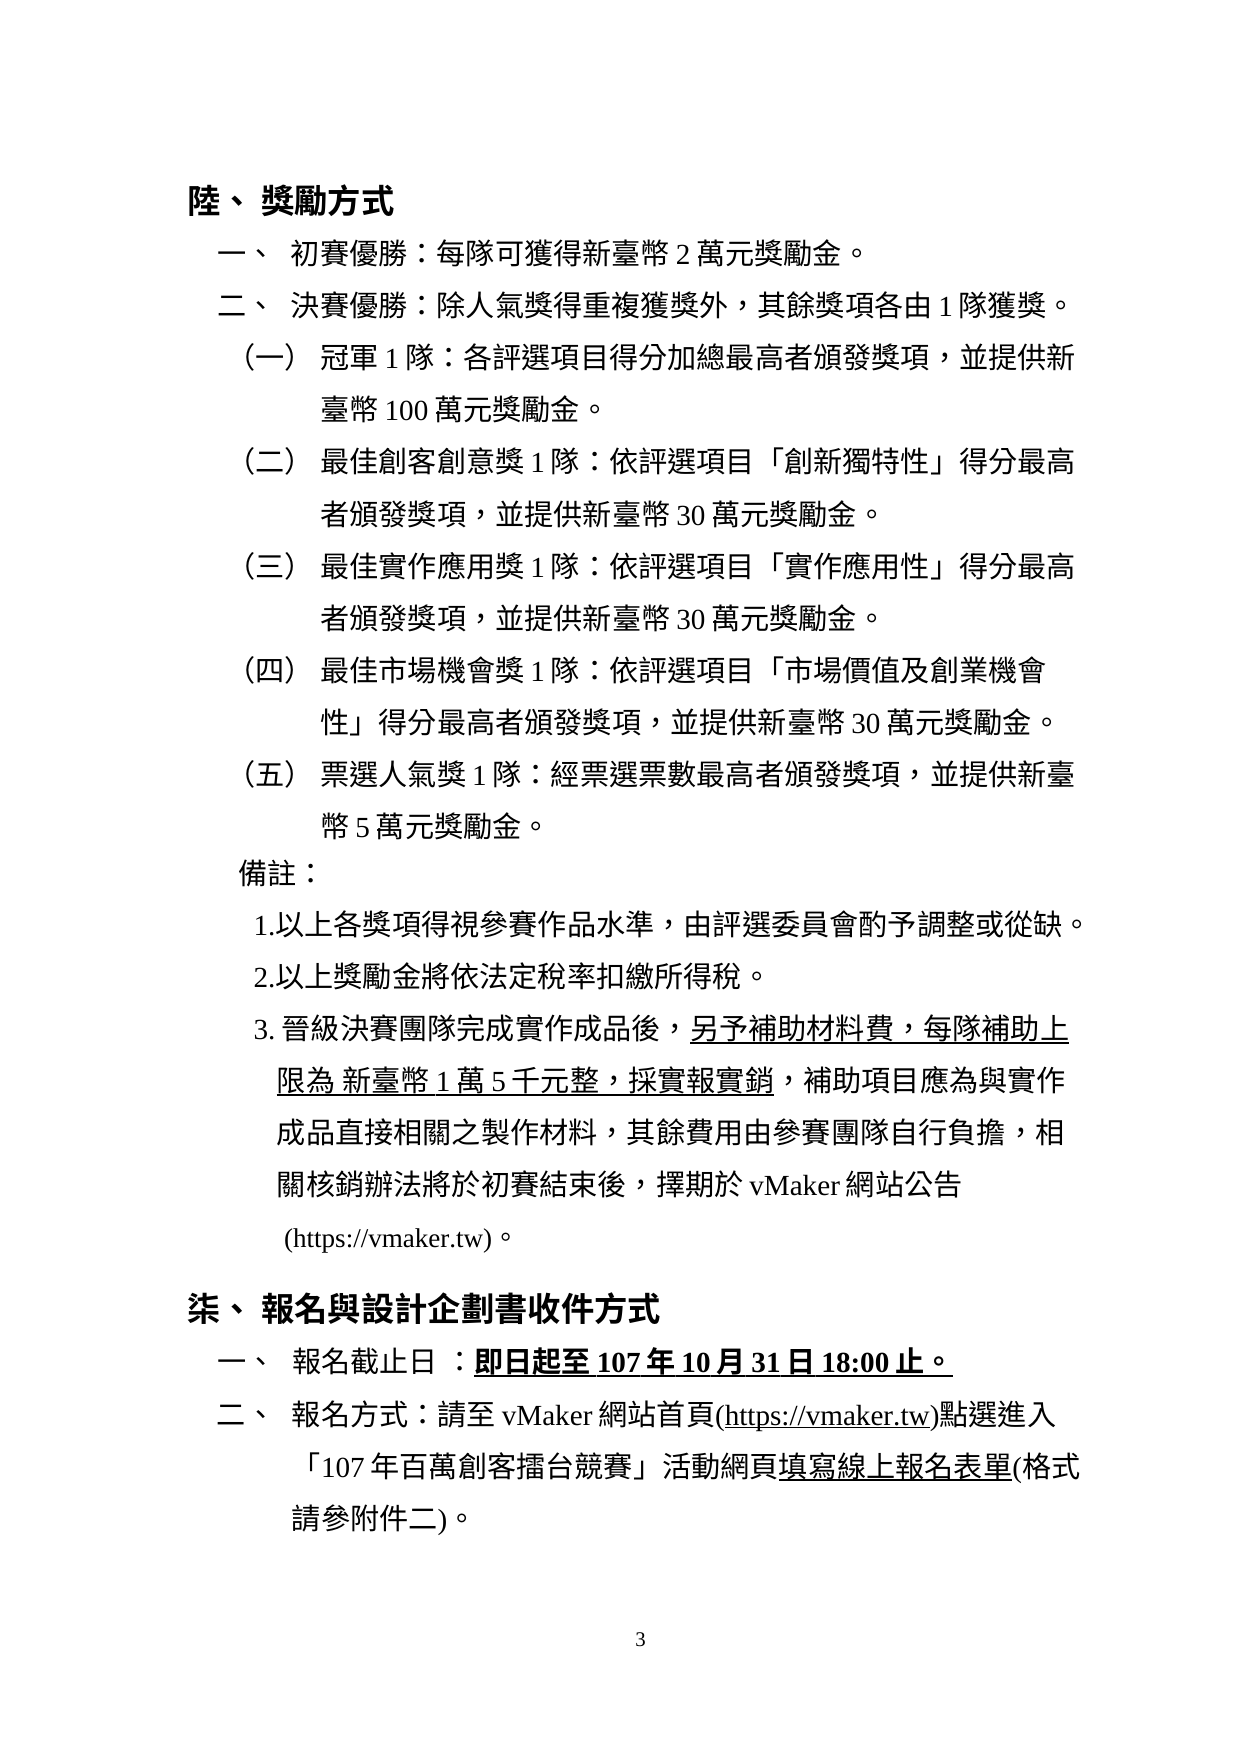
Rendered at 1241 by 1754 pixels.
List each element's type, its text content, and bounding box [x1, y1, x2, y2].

list 報名方式：請至vMaker網站首頁(https://vmaker.tw)點選進入「107年百萬創客擂台競賽」活動網頁填寫線上報名表單(格式請參附件二)。 [217, 1383, 1093, 1539]
text 3. 晉級決賽團隊完成實作成品後，另予補助材料費，每隊補助上 [231, 998, 1093, 1050]
list 報名截止日 ：即日起至107年10月31日18:00止。 [217, 1331, 1093, 1383]
list 冠軍1隊：各評選項目得分加總最高者頒發獎項，並提供新臺幣100萬元獎勵金。 [226, 327, 1093, 431]
list 初賽優勝：每隊可獲得新臺幣2萬元獎勵金。 [217, 223, 1093, 275]
list 最佳創客創意獎1隊：依評選項目「創新獨特性」得分最高者頒發獎項，並提供新臺幣30萬元獎勵金。 [226, 431, 1093, 535]
list 票選人氣獎1隊：經票選票數最高者頒發獎項，並提供新臺幣5萬元獎勵金。 [226, 744, 1093, 848]
text (https://vmaker.tw)。 [204, 1206, 1093, 1258]
subtitle 獎勵方式 [187, 175, 1093, 223]
text 限為 新臺幣1萬5千元整，採實報實銷，補助項目應為與實作 [204, 1050, 1093, 1102]
list 決賽優勝：除人氣獎得重複獲獎外，其餘獎項各由1隊獲獎。 [217, 275, 1093, 327]
list 最佳市場機會獎1隊：依評選項目「市場價值及創業機會性」得分最高者頒發獎項，並提供新臺幣30萬元獎勵金。 [226, 639, 1093, 744]
text 成品直接相關之製作材料，其餘費用由參賽團隊自行負擔，相 [204, 1102, 1093, 1154]
list 最佳實作應用獎1隊：依評選項目「實作應用性」得分最高者頒發獎項，並提供新臺幣30萬元獎勵金。 [226, 535, 1093, 639]
text 關核銷辦法將於初賽結束後，擇期於vMaker網站公告 [204, 1154, 1093, 1206]
subtitle 報名與設計企劃書收件方式 [187, 1283, 1093, 1331]
text 備註： [187, 848, 1093, 894]
text 1.以上各獎項得視參賽作品水準，由評選委員會酌予調整或從缺。 [231, 894, 1093, 946]
text 2.以上獎勵金將依法定稅率扣繳所得稅。 [231, 946, 1093, 998]
